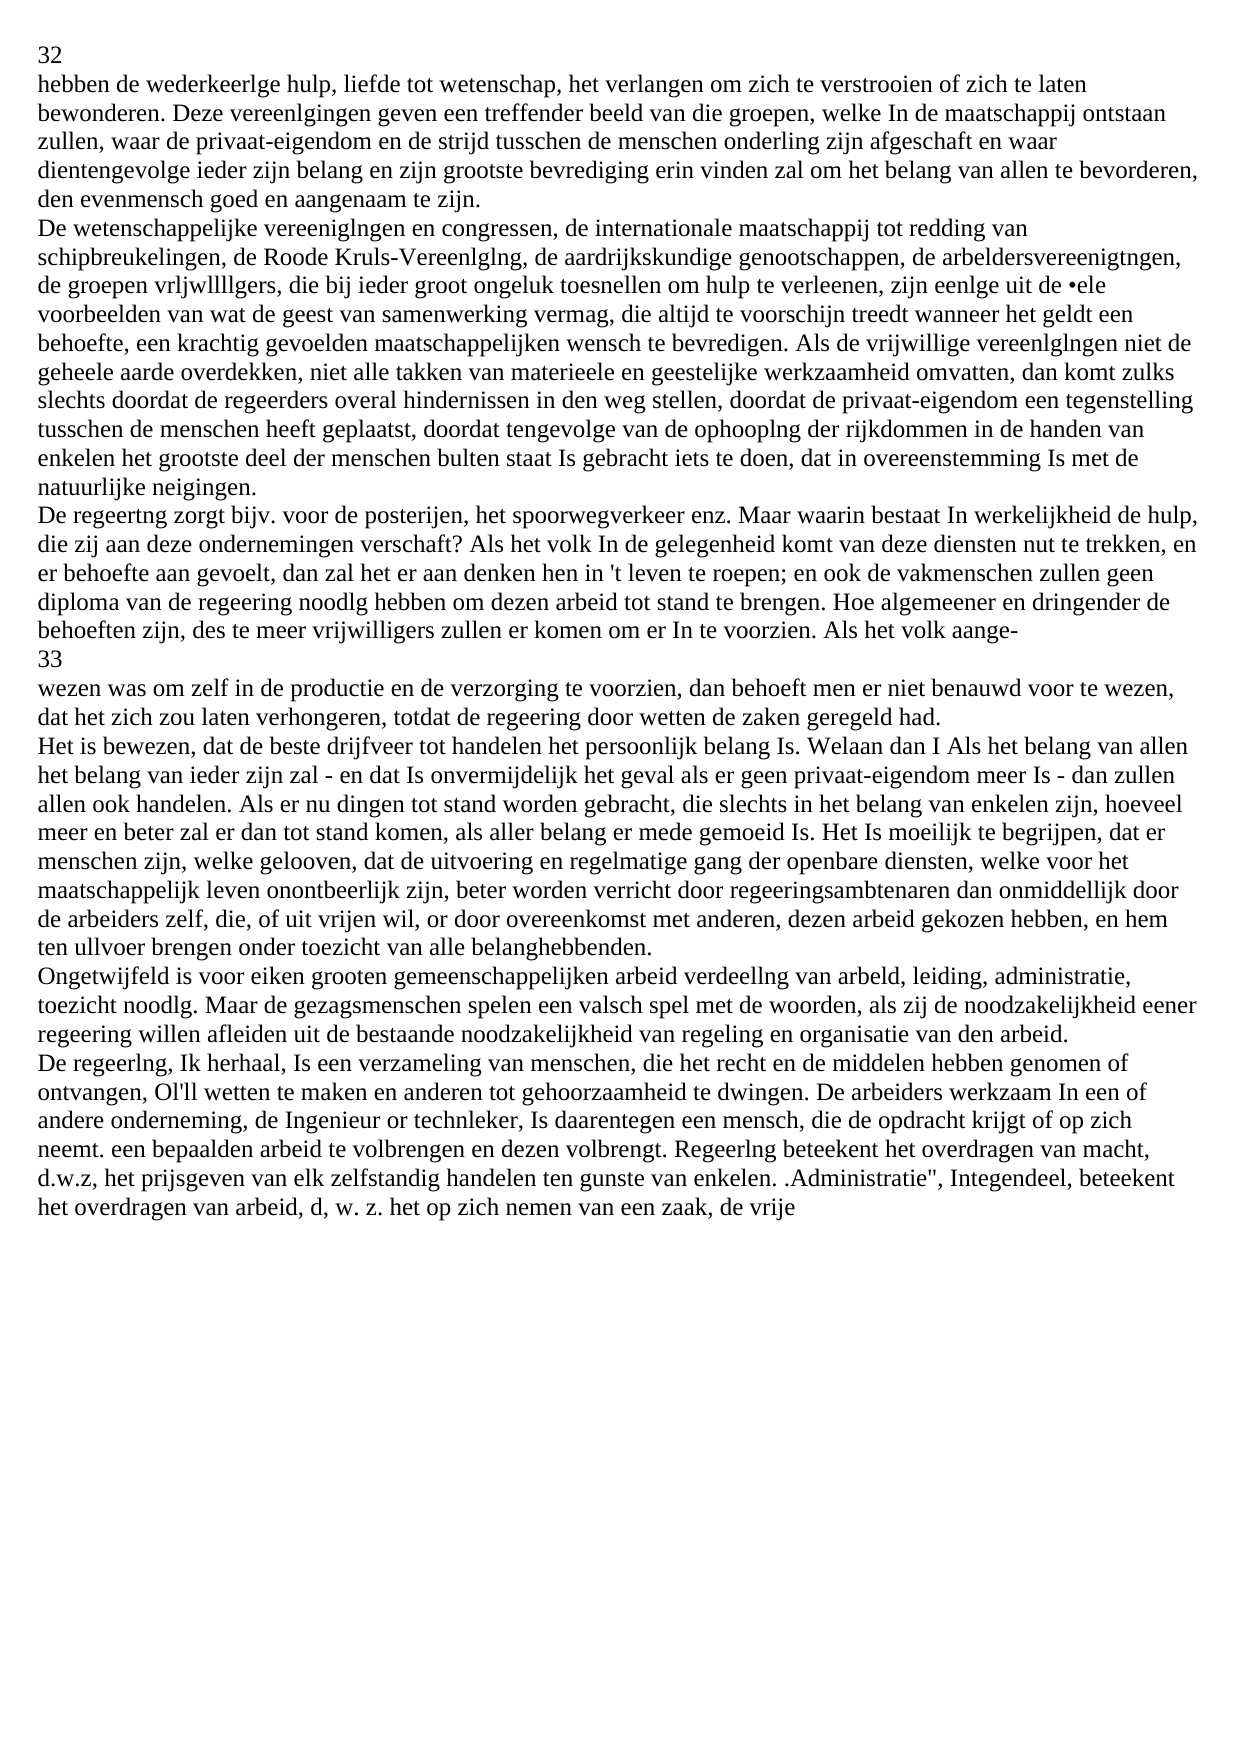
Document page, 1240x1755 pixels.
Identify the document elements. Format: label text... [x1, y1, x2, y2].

text wezen was om zelf in de productie en de verzorging te voorzien, dan behoeft men er niet benauwd voor te wezen, dat het zich zou laten verhongeren, totdat de regeering door wetten de zaken geregeld had. [37, 673, 1202, 731]
text 32 [37, 40, 1202, 69]
text De wetenschappelijke vereeniglngen en congressen, de internationale maatschappij tot redding van schipbreukelingen, de Roode Kruls-Vereenlglng, de aardrijkskundige genootschappen, de arbeldersvereenigtngen, de groepen vrljwllllgers, die bij ieder groot ongeluk toesnellen om hulp te verleenen, zijn eenlge uit de •ele voorbeelden van wat de geest van samenwerking vermag, die altijd te voorschijn treedt wanneer het geldt een behoefte, een krachtig gevoelden maatschappelijken wensch te bevredigen. Als de vrijwillige vereenlglngen niet de geheele aarde overdekken, niet alle takken van materieele en geestelijke werkzaamheid om­vatten, dan komt zulks slechts doordat de regeerders overal hinder­nissen in den weg stellen, doordat de privaat-eigendom een tegenstelling tusschen de menschen heeft geplaatst, doordat ten­gevolge van de ophooplng der rijkdommen in de handen van enkelen het grootste deel der menschen bulten staat Is gebracht iets te doen, dat in overeenstemming Is met de natuurlijke neigingen. [37, 213, 1202, 500]
text Het is bewezen, dat de beste drijfveer tot handelen het persoonlijk belang Is. Welaan dan I Als het belang van allen het belang van ieder zijn zal - en dat Is onvermijdelijk het geval als er geen privaat-eigendom meer Is - dan zullen allen ook handelen. Als er nu dingen tot stand worden gebracht, die slechts in het belang van enkelen zijn, hoeveel meer en beter zal er dan tot stand komen, als aller belang er mede gemoeid Is. Het Is moeilijk te begrijpen, dat er menschen zijn, welke gelooven, dat de uit­voering en regelmatige gang der openbare diensten, welke voor het maatschappelijk leven onontbeerlijk zijn, beter worden ver­richt door regeeringsambtenaren dan onmiddellijk door de arbei­ders zelf, die, of uit vrijen wil, or door overeenkomst met anderen, dezen arbeid gekozen hebben, en hem ten ullvoer brengen onder toezicht van alle belanghebbenden. [37, 731, 1202, 961]
text hebben de wederkeerlge hulp, liefde tot wetenschap, het verlangen om zich te verstrooien of zich te laten bewonderen. Deze ver­eenlgingen geven een treffender beeld van die groepen, welke In de maatschappij ontstaan zullen, waar de privaat-eigendom en de strijd tusschen de menschen onderling zijn afgeschaft en waar dientengevolge ieder zijn belang en zijn grootste bevrediging erin vinden zal om het belang van allen te bevorderen, den evenmensch goed en aangenaam te zijn. [37, 69, 1202, 213]
text De regeertng zorgt bijv. voor de posterijen, het spoorweg­verkeer enz. Maar waarin bestaat In werkelijkheid de hulp, die zij aan deze ondernemingen verschaft? Als het volk In de gelegenheid komt van deze diensten nut te trekken, en er behoefte aan gevoelt, dan zal het er aan denken hen in 't leven te roepen; en ook de vakmenschen zullen geen diploma van de regeering noodlg hebben om dezen arbeid tot stand te brengen. Hoe algemeener en dringender de behoeften zijn, des te meer vrijwil­ligers zullen er komen om er In te voorzien. Als het volk aange- [37, 501, 1202, 644]
text 33 [37, 644, 1202, 673]
text Ongetwijfeld is voor eiken grooten gemeenschappelijken arbeid verdeellng van arbeld, leiding, administratie, toezicht noodlg. Maar de gezagsmenschen spelen een valsch spel met de woorden, als zij de noodzakelijkheid eener regeering willen afleiden uit de bestaande noodzakelijkheid van regeling en organisatie van den arbeid. [37, 961, 1202, 1048]
text De regeerlng, Ik herhaal, Is een verzameling van menschen, die het recht en de middelen hebben genomen of ontvangen, Ol'll wetten te maken en anderen tot gehoorzaamheid te dwingen. De arbeiders werkzaam In een of andere onderneming, de Ingenieur or technleker, Is daarentegen een mensch, die de opdracht krijgt of op zich neemt. een bepaalden arbeid te volbrengen en dezen volbrengt. Regeerlng beteekent het overdragen van macht, d.w.z, het prijsgeven van elk zelfstandig handelen ten gunste van enkelen. .Administratie", Integendeel, beteekent het overdragen van arbeid, d, w. z. het op zich nemen van een zaak, de vrije [37, 1048, 1202, 1220]
